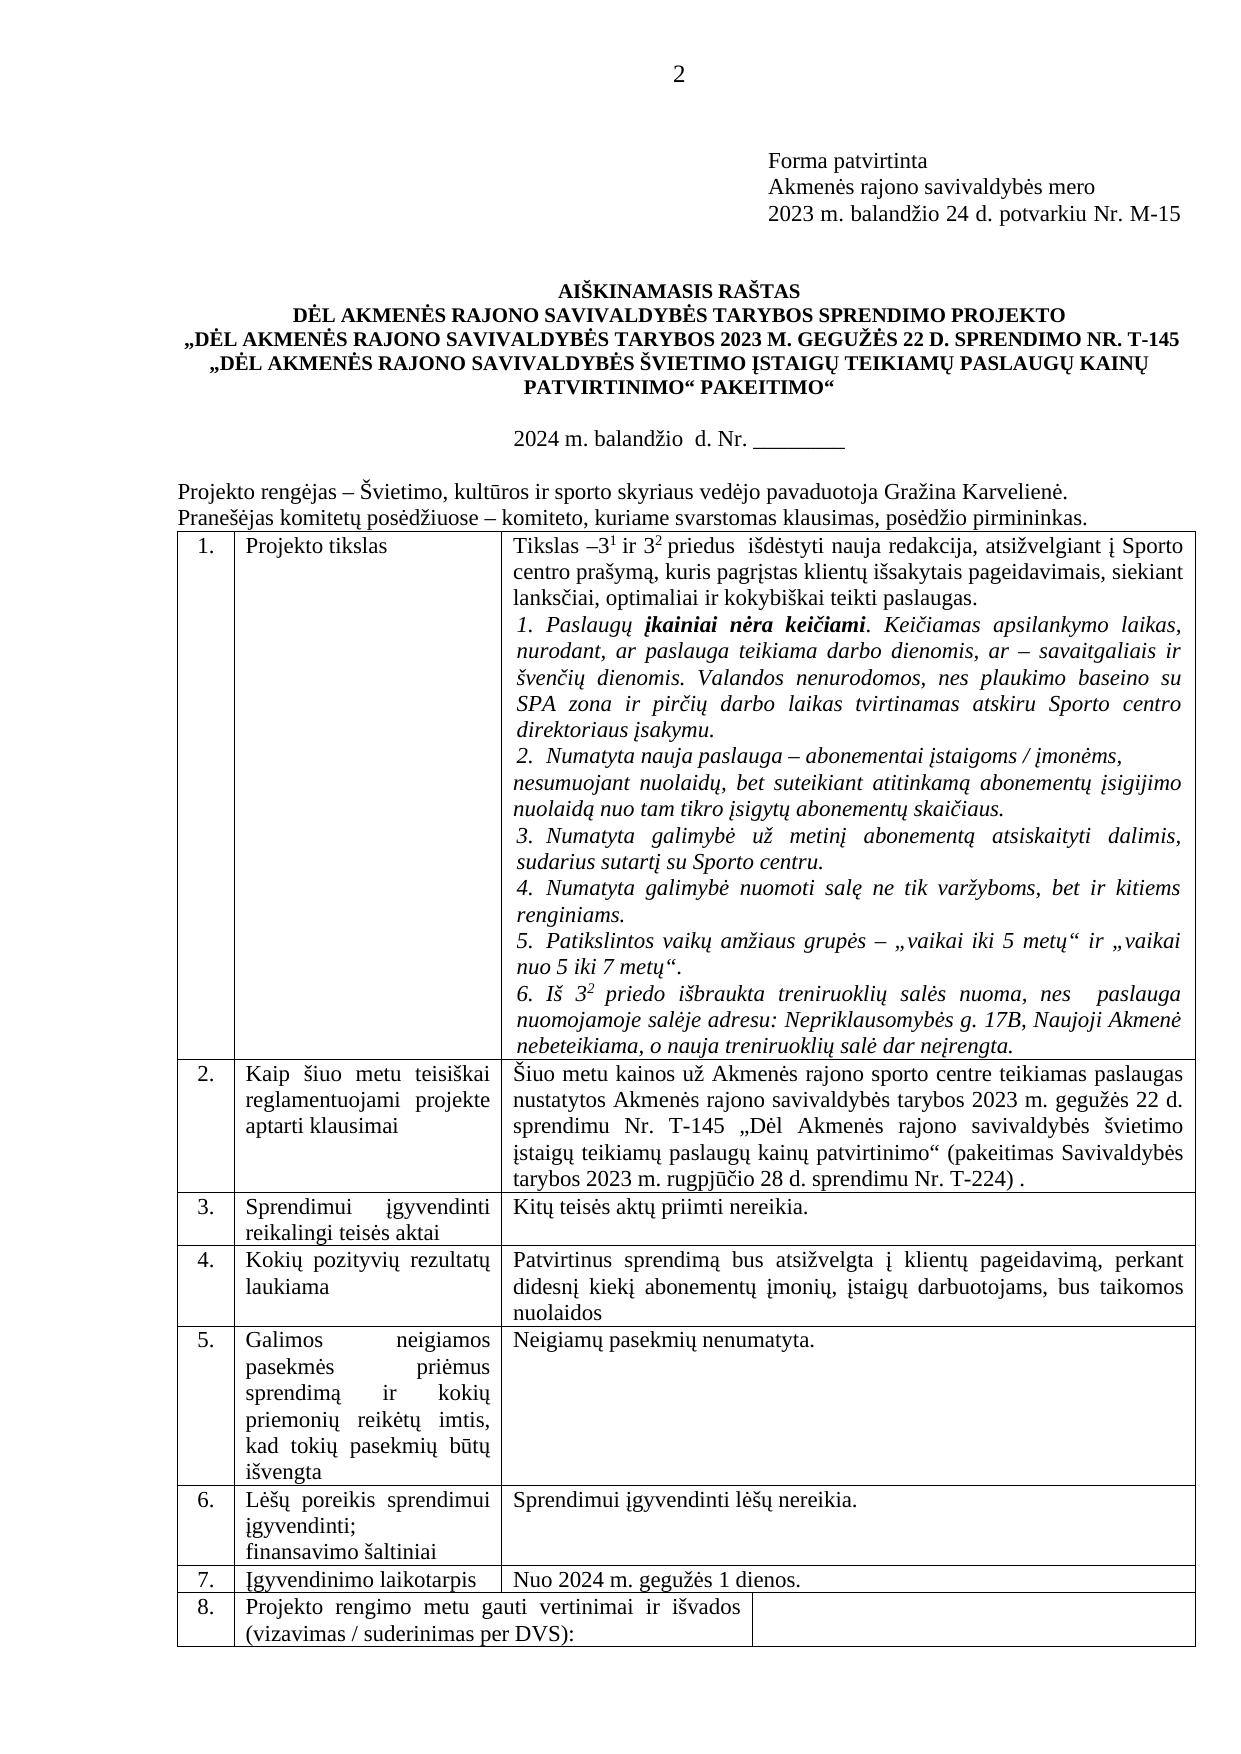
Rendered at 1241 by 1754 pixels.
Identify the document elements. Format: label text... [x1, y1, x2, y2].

table_cell Kokių pozityvių rezultatų laukiama [235, 1246, 501, 1326]
table_cell Įgyvendinimo laikotarpis [235, 1566, 501, 1592]
table_cell Sprendimui įgyvendinti lėšų nereikia. [502, 1486, 1195, 1565]
table_header 1. [178, 532, 234, 1059]
table_cell Kitų teisės aktų priimti nereikia. [502, 1193, 1195, 1245]
table_cell Lėšų poreikis sprendimui įgyvendinti; finansavimo šaltiniai [235, 1486, 501, 1565]
table_cell 3. [178, 1193, 234, 1245]
table_header Tikslas –31 ir 32 priedus išdėstyti nauja redakcija, atsižvelgiant į Sporto centro prašymą, kuris pagrįstas klientų išsakytais pageidavimais, siekiant lanksčiai, optimaliai ir kokybiškai teikti paslaugas. 1. Paslaugų įkainiai nėra keičiami. Keičiamas apsilankymo laikas, nurodant, ar paslauga teikiama darbo dienomis, ar – savaitgaliais ir švenčių dienomis. Valandos nenurodomos, nes plaukimo baseino su SPA zona ir pirčių darbo laikas tvirtinamas atskiru Sporto centro direktoriaus įsakymu. 2. Numatyta nauja paslauga – abonementai įstaigoms / įmonėms, nesumuojant nuolaidų, bet suteikiant atitinkamą abonementų įsigijimo nuolaidą nuo tam tikro įsigytų abonementų skaičiaus. 3. Numatyta galimybė už metinį abonementą atsiskaityti dalimis, sudarius sutartį su Sporto centru. 4. Numatyta galimybė nuomoti salę ne tik varžyboms, bet ir kitiems renginiams. 5. Patikslintos vaikų amžiaus grupės – „vaikai iki 5 metų“ ir „vaikai nuo 5 iki 7 metų“. 6. Iš 32 priedo išbraukta treniruoklių salės nuoma, nes paslauga nuomojamoje salėje adresu: Nepriklausomybės g. 17B, Naujoji Akmenė nebeteikiama, o nauja treniruoklių salė dar neįrengta. [502, 532, 1195, 1059]
table_cell Projekto rengimo metu gauti vertinimai ir išvados (vizavimas / suderinimas per DVS): [235, 1593, 752, 1646]
text Forma patvirtinta [177, 147, 1181, 173]
text „DĖL AKMENĖS RAJONO SAVIVALDYBĖS TARYBOS 2023 M. GEGUŽĖS 22 D. SPRENDIMO NR. T-145 „DĖL AKMENĖS RAJONO SAVIVALDYBĖS ŠVIETIMO ĮSTAIGŲ TEIKIAMŲ PASLAUGŲ KAINŲ PATVIRTINIMO“ PAKEITIMO“ [177, 327, 1181, 399]
table_cell Neigiamų pasekmių nenumatyta. [502, 1327, 1195, 1485]
text AIŠKINAMASIS RAŠTAS [177, 279, 1181, 303]
table_cell 5. [178, 1327, 234, 1485]
table_cell Kaip šiuo metu teisiškai reglamentuojami projekte aptarti klausimai [235, 1060, 501, 1192]
table_cell 2. [178, 1060, 234, 1192]
table_cell 4. [178, 1246, 234, 1326]
text Projekto rengėjas – Švietimo, kultūros ir sporto skyriaus vedėjo pavaduotoja Gražina Karvelienė. [177, 478, 1181, 504]
table_cell 6. [178, 1486, 234, 1565]
text DĖL AKMENĖS RAJONO SAVIVALDYBĖS TARYBOS SPRENDIMO PROJEKTO [177, 303, 1181, 327]
table_cell 7. [178, 1566, 234, 1592]
text 2024 m. balandžio d. Nr. ________ [177, 425, 1181, 452]
table_cell Sprendimui įgyvendinti reikalingi teisės aktai [235, 1193, 501, 1245]
table_cell Galimos neigiamos pasekmės priėmus sprendimą ir kokių priemonių reikėtų imtis, kad tokių pasekmių būtų išvengta [235, 1327, 501, 1485]
table_cell Nuo 2024 m. gegužės 1 dienos. [502, 1566, 1195, 1592]
text Akmenės rajono savivaldybės mero [177, 173, 1181, 199]
table_cell 8. [178, 1593, 234, 1646]
table_cell Patvirtinus sprendimą bus atsižvelgta į klientų pageidavimą, perkant didesnį kiekį abonementų įmonių, įstaigų darbuotojams, bus taikomos nuolaidos [502, 1246, 1195, 1326]
text Pranešėjas komitetų posėdžiuose – komiteto, kuriame svarstomas klausimas, posėdžio pirmininkas. [177, 504, 1181, 531]
text 2023 m. balandžio 24 d. potvarkiu Nr. M-15 [177, 199, 1181, 252]
table_header Projekto tikslas [235, 532, 501, 1059]
table_cell [753, 1593, 1195, 1646]
table_cell Šiuo metu kainos už Akmenės rajono sporto centre teikiamas paslaugas nustatytos Akmenės rajono savivaldybės tarybos 2023 m. gegužės 22 d. sprendimu Nr. T-145 „Dėl Akmenės rajono savivaldybės švietimo įstaigų teikiamų paslaugų kainų patvirtinimo“ (pakeitimas Savivaldybės tarybos 2023 m. rugpjūčio 28 d. sprendimu Nr. T-224) . [502, 1060, 1195, 1192]
